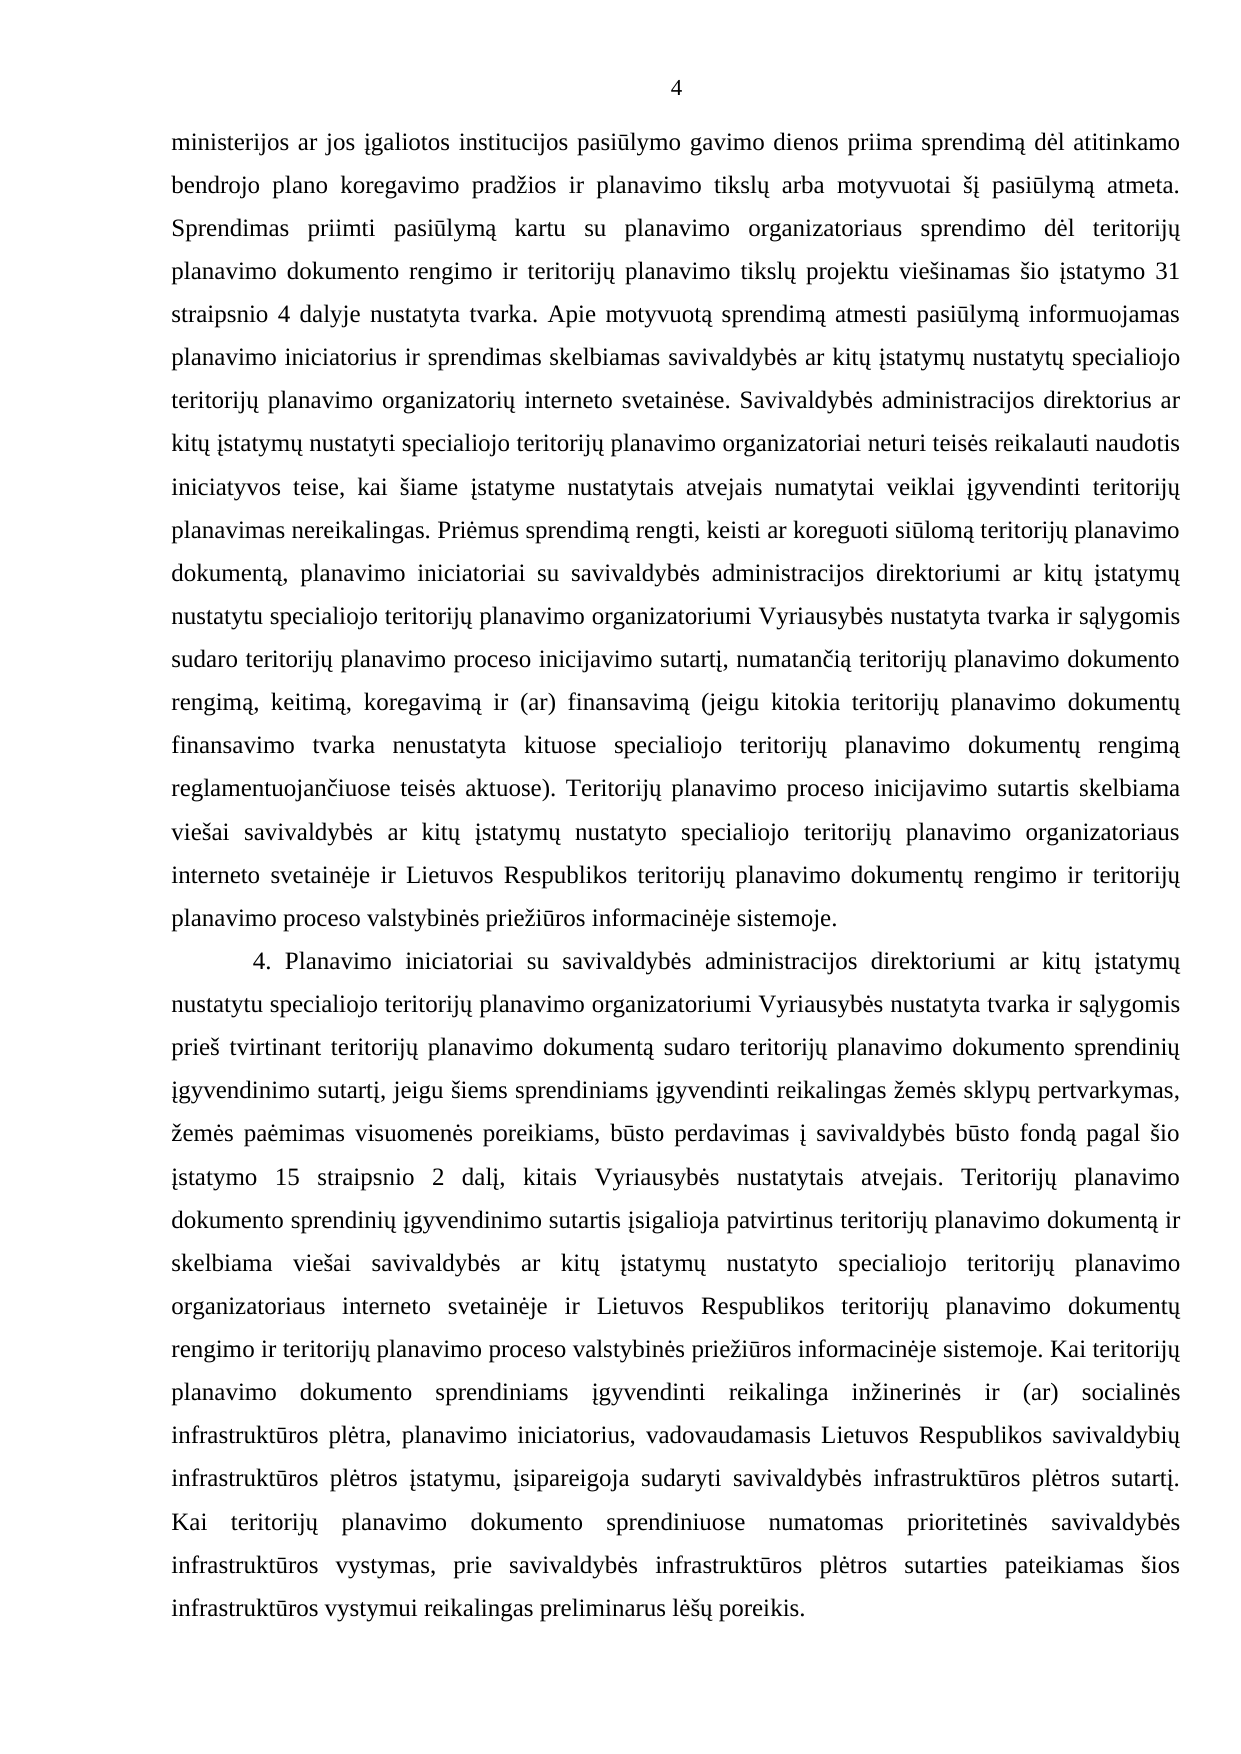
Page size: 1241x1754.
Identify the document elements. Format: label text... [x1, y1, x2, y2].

text 4. Planavimo iniciatoriai su savivaldybės administracijos direktoriumi ar kitų įstatymų nustatytu specialiojo teritorijų planavimo organizatoriumi Vyriausybės nustatyta tvarka ir sąlygomis prieš tvirtinant teritorijų planavimo dokumentą sudaro teritorijų planavimo dokumento sprendinių įgyvendinimo sutartį, jeigu šiems sprendiniams įgyvendinti reikalingas žemės sklypų pertvarkymas, žemės paėmimas visuomenės poreikiams, būsto perdavimas į savivaldybės būsto fondą pagal šio įstatymo 15 straipsnio 2 dalį, kitais Vyriausybės nustatytais atvejais. Teritorijų planavimo dokumento sprendinių įgyvendinimo sutartis įsigalioja patvirtinus teritorijų planavimo dokumentą ir skelbiama viešai savivaldybės ar kitų įstatymų nustatyto specialiojo teritorijų planavimo organizatoriaus interneto svetainėje ir Lietuvos Respublikos teritorijų planavimo dokumentų rengimo ir teritorijų planavimo proceso valstybinės priežiūros informacinėje sistemoje. Kai teritorijų planavimo dokumento sprendiniams įgyvendinti reikalinga inžinerinės ir (ar) socialinės infrastruktūros plėtra, planavimo iniciatorius, vadovaudamasis Lietuvos Respublikos savivaldybių infrastruktūros plėtros įstatymu, įsipareigoja sudaryti savivaldybės infrastruktūros plėtros sutartį. Kai teritorijų planavimo dokumento sprendiniuose numatomas prioritetinės savivaldybės infrastruktūros vystymas, prie savivaldybės infrastruktūros plėtros sutarties pateikiamas šios infrastruktūros vystymui reikalingas preliminarus lėšų poreikis. [171, 946, 1181, 1622]
text ministerijos ar jos įgaliotos institucijos pasiūlymo gavimo dienos priima sprendimą dėl atitinkamo bendrojo plano koregavimo pradžios ir planavimo tikslų arba motyvuotai šį pasiūlymą atmeta. Sprendimas priimti pasiūlymą kartu su planavimo organizatoriaus sprendimo dėl teritorijų planavimo dokumento rengimo ir teritorijų planavimo tikslų projektu viešinamas šio įstatymo 31 straipsnio 4 dalyje nustatyta tvarka. Apie motyvuotą sprendimą atmesti pasiūlymą informuojamas planavimo iniciatorius ir sprendimas skelbiamas savivaldybės ar kitų įstatymų nustatytų specialiojo teritorijų planavimo organizatorių interneto svetainėse. Savivaldybės administracijos direktorius ar kitų įstatymų nustatyti specialiojo teritorijų planavimo organizatoriai neturi teisės reikalauti naudotis iniciatyvos teise, kai šiame įstatyme nustatytais atvejais numatytai veiklai įgyvendinti teritorijų planavimas nereikalingas. Priėmus sprendimą rengti, keisti ar koreguoti siūlomą teritorijų planavimo dokumentą, planavimo iniciatoriai su savivaldybės administracijos direktoriumi ar kitų įstatymų nustatytu specialiojo teritorijų planavimo organizatoriumi Vyriausybės nustatyta tvarka ir sąlygomis sudaro teritorijų planavimo proceso inicijavimo sutartį, numatančią teritorijų planavimo dokumento rengimą, keitimą, koregavimą ir (ar) finansavimą (jeigu kitokia teritorijų planavimo dokumentų finansavimo tvarka nenustatyta kituose specialiojo teritorijų planavimo dokumentų rengimą reglamentuojančiuose teisės aktuose). Teritorijų planavimo proceso inicijavimo sutartis skelbiama viešai savivaldybės ar kitų įstatymų nustatyto specialiojo teritorijų planavimo organizatoriaus interneto svetainėje ir Lietuvos Respublikos teritorijų planavimo dokumentų rengimo ir teritorijų planavimo proceso valstybinės priežiūros informacinėje sistemoje. [171, 127, 1181, 932]
